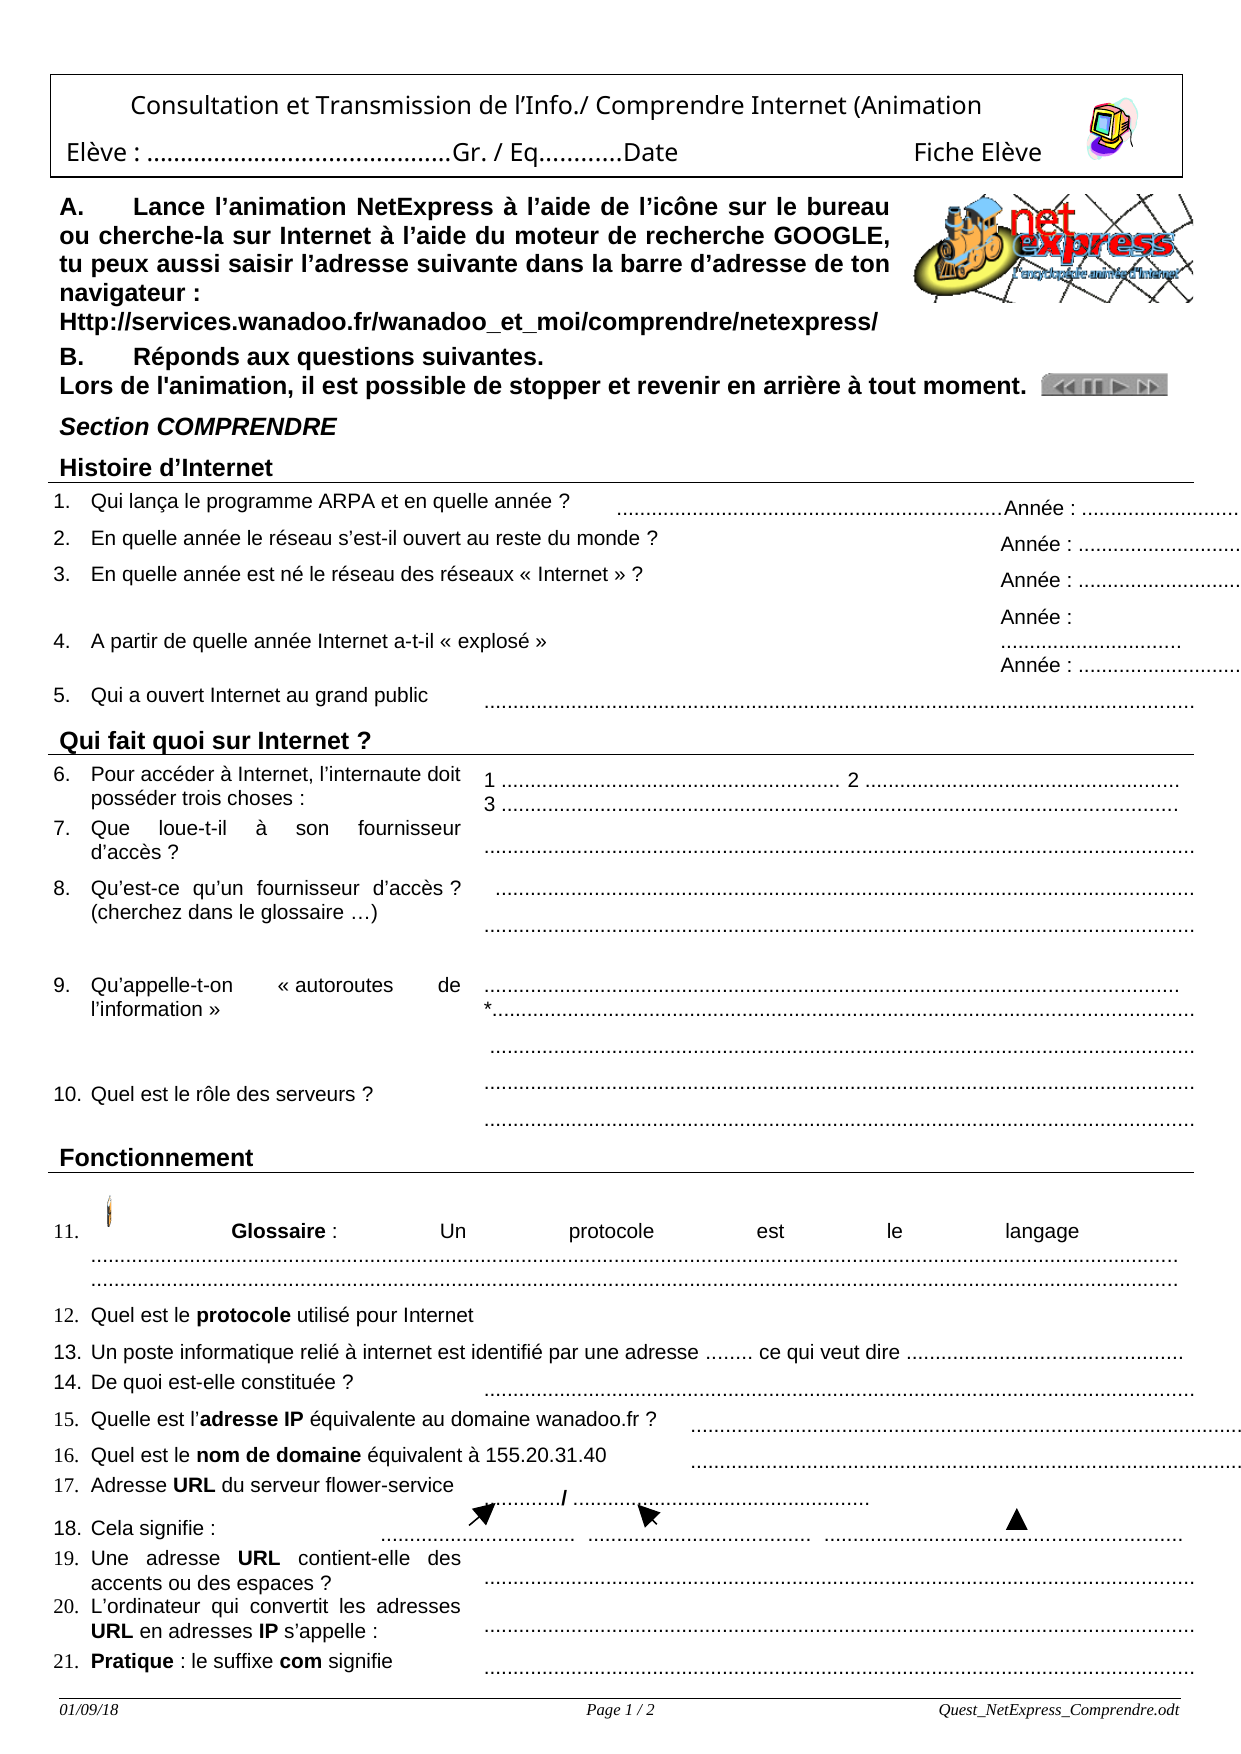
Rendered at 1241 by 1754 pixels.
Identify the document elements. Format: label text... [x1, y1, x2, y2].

table_cell En quelle année le réseau s’est-il ouvert au reste du monde ? [48, 519, 989, 556]
table_cell Qui fait quoi sur Internet ? [48, 713, 472, 754]
table_cell Qui a ouvert Internet au grand public [48, 677, 472, 713]
table_cell [473, 1058, 1194, 1130]
table_cell [473, 816, 1194, 864]
table_cell En quelle année est né le réseau des réseaux « Internet » ? [48, 556, 989, 592]
table_cell [679, 1437, 1194, 1473]
table_cell A partir de quelle année Internet a-t-il « explosé » [48, 592, 989, 677]
text B. Réponds aux questions suivantes. [59, 342, 1181, 371]
table_cell Quel est le protocole utilisé pour Internet [48, 1291, 487, 1327]
table_cell [473, 1546, 1194, 1594]
table_header Histoire d’Internet [48, 441, 605, 482]
text A. Lance l’animation NetExpress à l’aide de l’icône sur le bureau ou cherche-la sur Internet à l’aide du moteur de recherche GOOGLE, tu peux aussi saisir l’adresse suivante dans la barre d’adresse de ton navigateur : Http://services.wanadoo.fr/wanadoo_et_moi/comprendre/netexpress/ [59, 192, 1181, 336]
picture [1041, 373, 1168, 396]
table_cell Année : [989, 556, 1194, 592]
table_cell [473, 864, 1194, 937]
text Section COMPRENDRE [59, 412, 1181, 441]
table_cell / [473, 1473, 1194, 1510]
table_cell [473, 1364, 1194, 1400]
table_cell Qu’appelle-t-on « autoroutes de l’information » [48, 937, 472, 1057]
table_cell De quoi est-elle constituée ? [48, 1364, 472, 1400]
table_cell Année : Année : [989, 592, 1194, 677]
table_cell Quel est le rôle des serveurs ? [48, 1058, 472, 1130]
table_cell [473, 713, 1194, 754]
table_cell Pour accéder à Internet, l’internaute doit posséder trois choses : [48, 755, 472, 816]
table_cell L’ordinateur qui convertit les adresses URL en adresses IP s’appelle : [48, 1594, 472, 1642]
table_cell Adresse URL du serveur flower-service [48, 1473, 472, 1510]
table_cell [473, 1643, 1194, 1679]
table_cell Une adresse URL contient-elle des accents ou des espaces ? [48, 1546, 472, 1594]
table_cell [473, 1130, 1194, 1172]
table_header [605, 441, 1194, 482]
table_cell 1 2 3 [473, 755, 1194, 816]
table_cell [679, 1400, 1194, 1437]
table_cell Qu’est-ce qu’un fournisseur d’accès ? (cherchez dans le glossaire …) [48, 864, 472, 937]
table_cell Cela signifie : [48, 1510, 369, 1546]
table_cell Quel est le nom de domaine équivalent à 155.20.31.40 [48, 1437, 679, 1473]
table_cell Glossaire : Un protocole est le langage [48, 1173, 1194, 1291]
table_cell Qui lança le programme ARPA et en quelle année ? [48, 483, 605, 519]
table_cell [487, 1291, 1194, 1327]
picture [910, 194, 1194, 304]
table_cell Année : [989, 519, 1194, 556]
text Lors de l'animation, il est possible de stopper et revenir en arrière à tout moment. [59, 371, 1181, 399]
table_cell * [473, 937, 1194, 1057]
table_cell Année : [605, 483, 1194, 519]
table_cell [473, 677, 1194, 713]
table_cell Fonctionnement [48, 1130, 472, 1172]
table_cell Pratique : le suffixe com signifie [48, 1643, 472, 1679]
table_cell Que loue-t-il à son fournisseur d’accès ? [48, 816, 472, 864]
table_cell Un poste informatique relié à internet est identifié par une adresse ce qui veut dire [48, 1328, 1194, 1364]
table_cell [473, 1594, 1194, 1642]
table_cell Quelle est l’adresse IP équivalente au domaine wanadoo.fr ? [48, 1400, 679, 1437]
table_cell [369, 1510, 1194, 1546]
